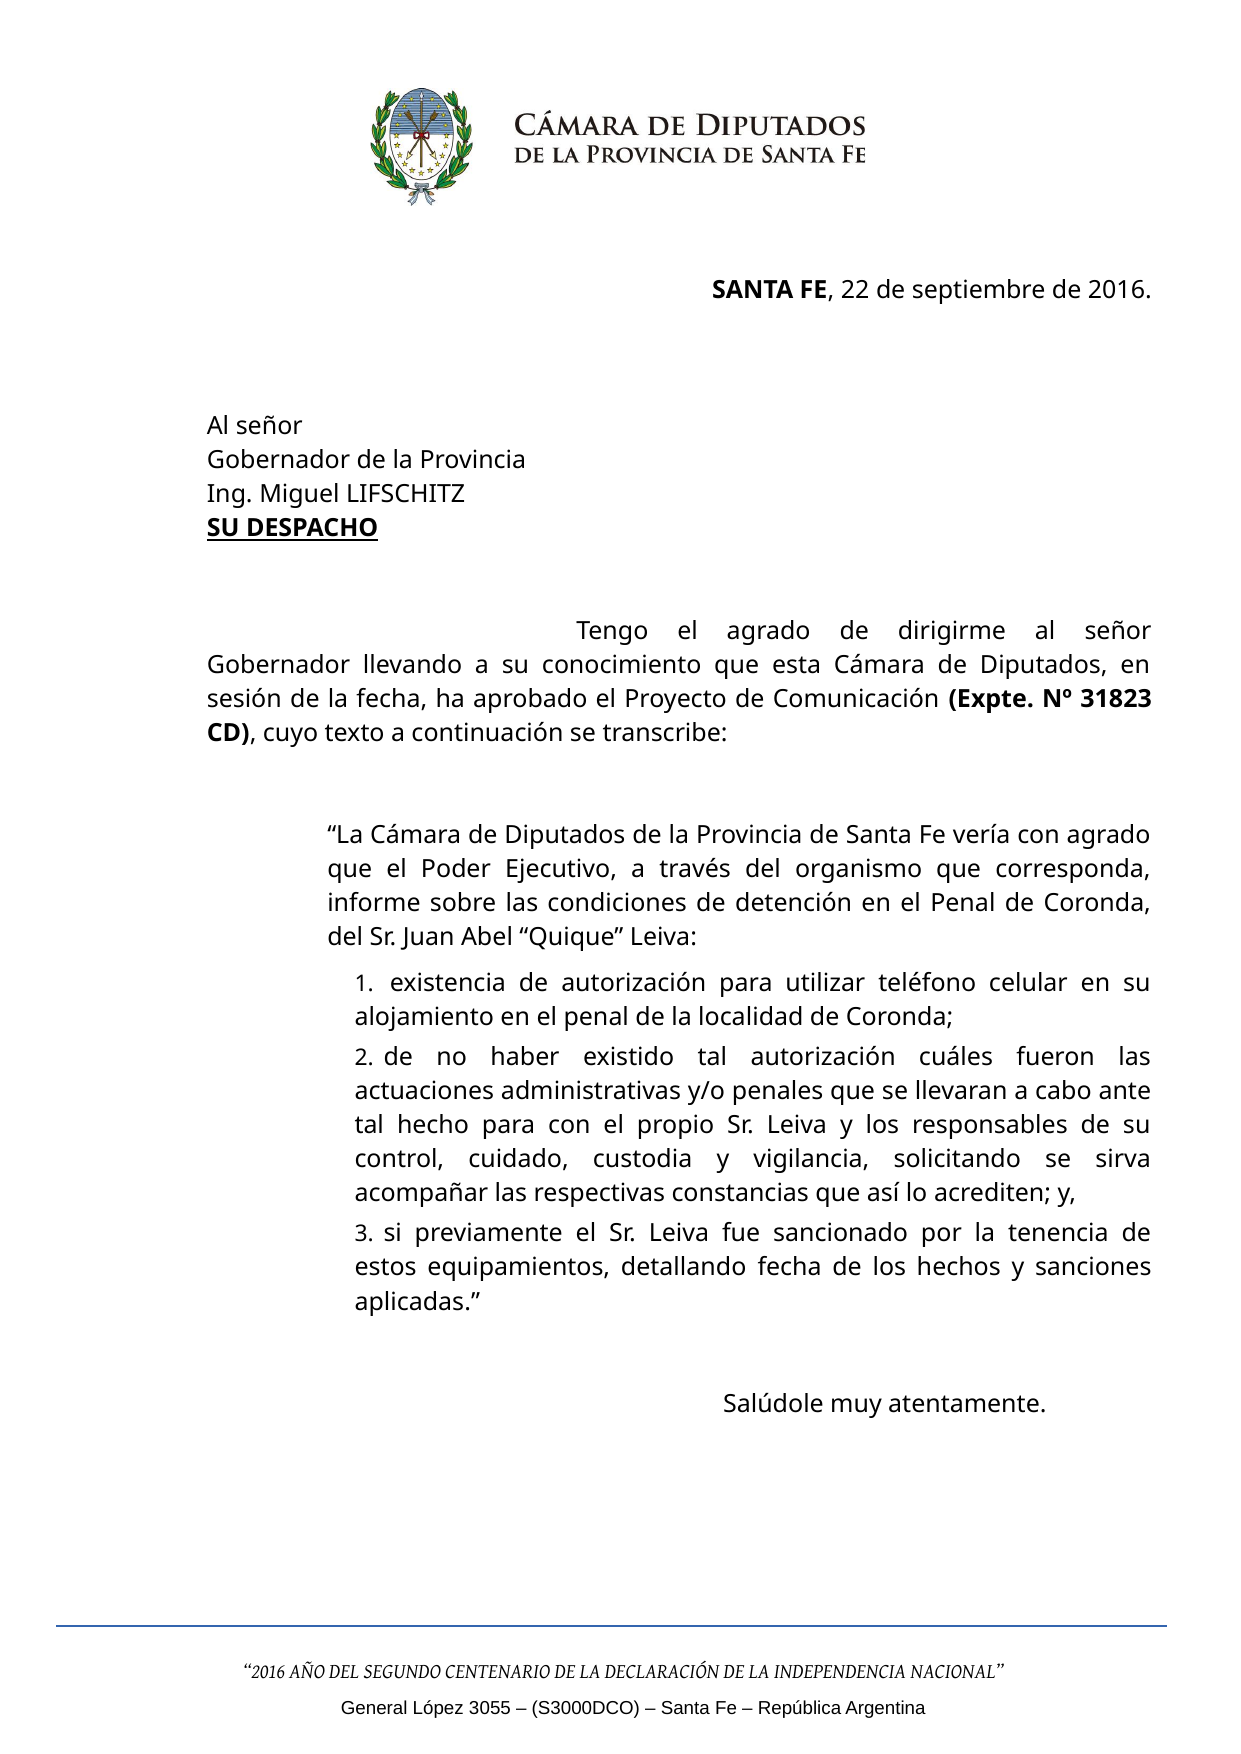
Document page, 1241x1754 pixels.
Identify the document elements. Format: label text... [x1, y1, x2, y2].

text Salúdole muy atentamente. [649, 1385, 1152, 1419]
text Gobernador de la Provincia [207, 442, 1152, 476]
text Ing. Miguel LIFSCHITZ [207, 476, 1152, 510]
text SU DESPACHO [207, 510, 1152, 544]
list existencia de autorización para utilizar teléfono celular en su alojamiento en el penal de la localidad de Coronda; [354, 965, 1152, 1033]
text Al señor [207, 408, 1152, 442]
list de no haber existido tal autorización cuáles fueron las actuaciones administrativas y/o penales que se llevaran a cabo ante tal hecho para con el propio Sr. Leiva y los responsables de su control, cuidado, custodia y vigilancia, solicitando se sirva acompañar las respectivas constancias que así lo acrediten; y, [354, 1039, 1152, 1209]
picture [370, 88, 866, 210]
list si previamente el Sr. Leiva fue sancionado por la tenencia de estos equipamientos, detallando fecha de los hechos y sanciones aplicadas.” [354, 1215, 1152, 1317]
text SANTA FE, 22 de septiembre de 2016. [207, 272, 1152, 306]
text Tengo el agrado de dirigirme al señor Gobernador llevando a su conocimiento que esta Cámara de Diputados, en sesión de la fecha, ha aprobado el Proyecto de Comunicación (Expte. Nº 31823 CD), cuyo texto a continuación se transcribe: [207, 612, 1152, 748]
text “La Cámara de Diputados de la Provincia de Santa Fe vería con agrado que el Poder Ejecutivo, a través del organismo que corresponda, informe sobre las condiciones de detención en el Penal de Coronda, del Sr. Juan Abel “Quique” Leiva: [327, 817, 1152, 953]
